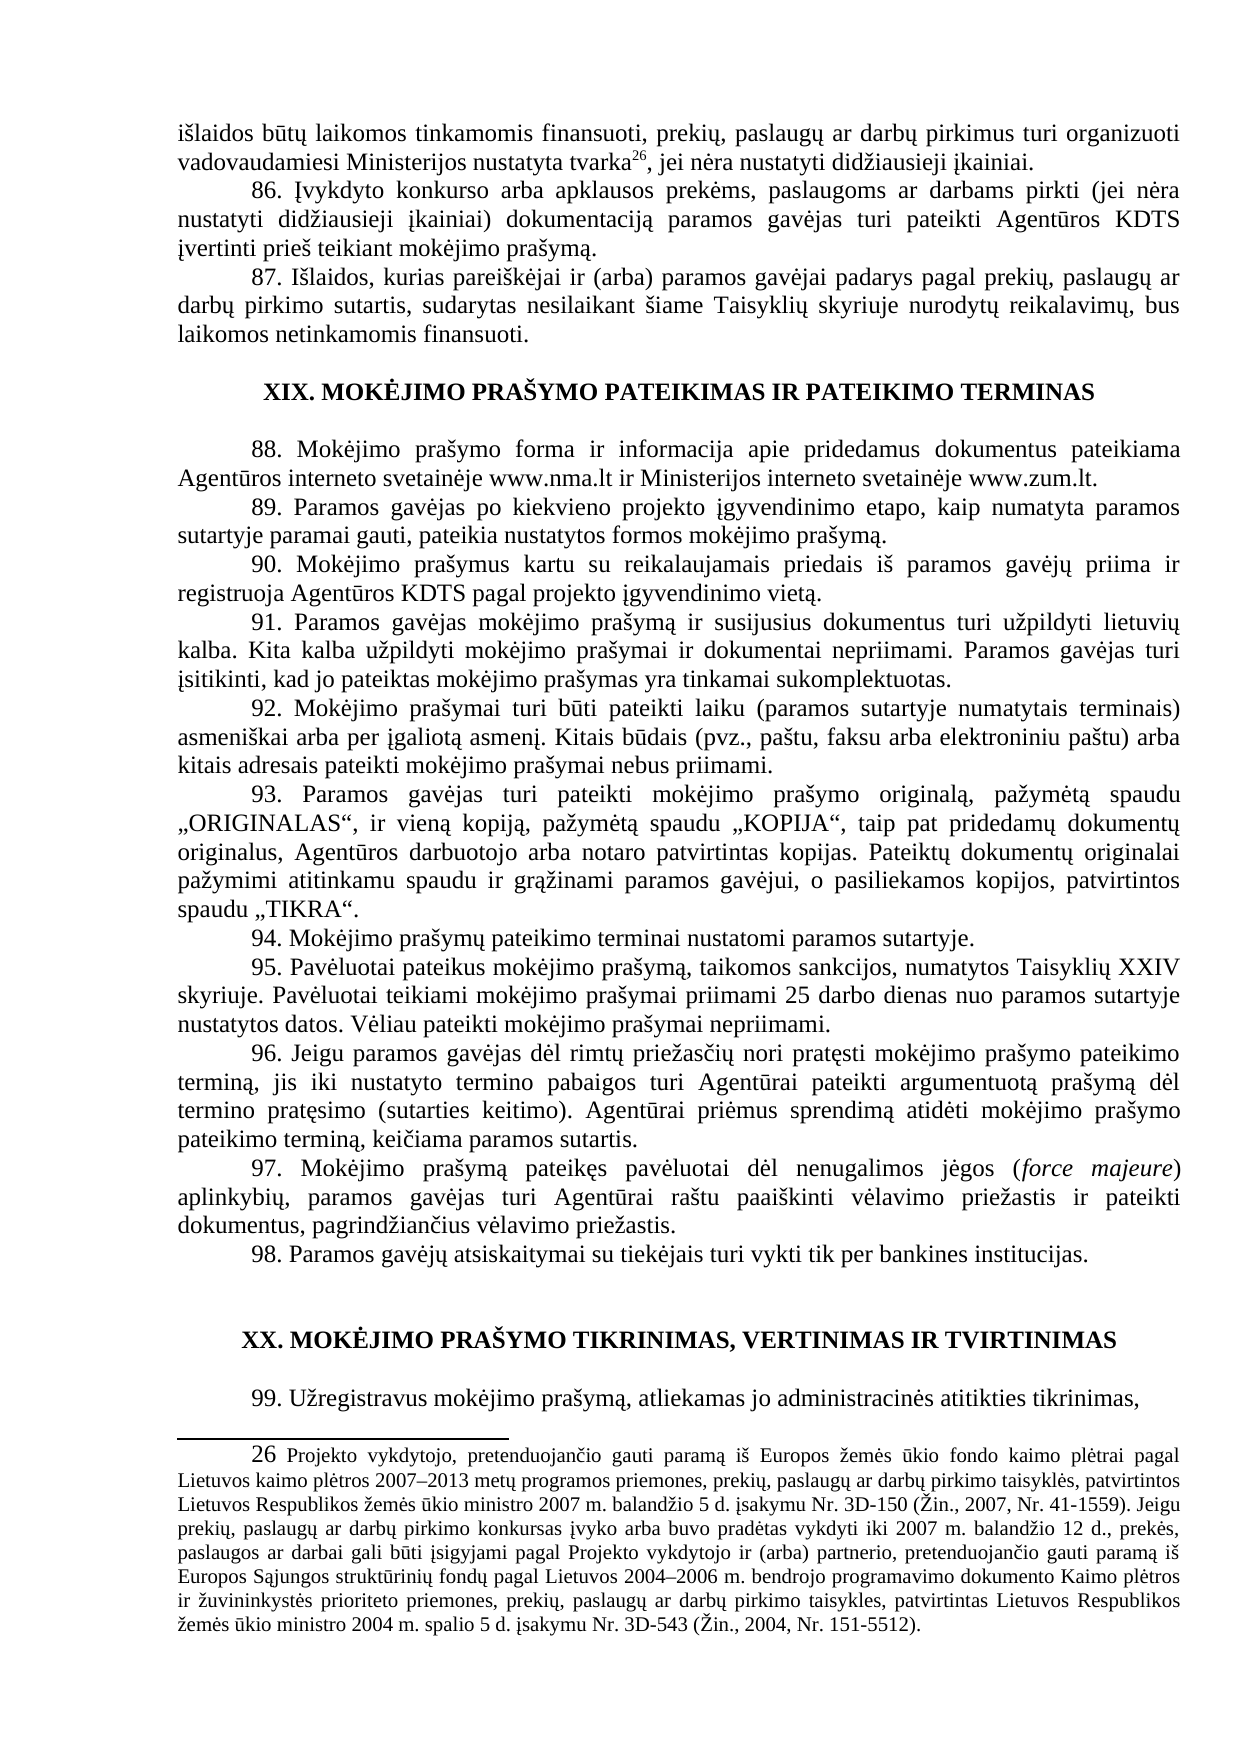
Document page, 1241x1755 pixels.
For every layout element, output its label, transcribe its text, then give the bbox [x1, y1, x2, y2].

text 91. Paramos gavėjas mokėjimo prašymą ir susijusius dokumentus turi užpildyti lietuvių kalba. Kita kalba užpildyti mokėjimo prašymai ir dokumentai nepriimami. Paramos gavėjas turi įsitikinti, kad jo pateiktas mokėjimo prašymas yra tinkamai sukomplektuotas. [177, 607, 1181, 693]
text 90. Mokėjimo prašymus kartu su reikalaujamais priedais iš paramos gavėjų priima ir registruoja Agentūros KDTS pagal projekto įgyvendinimo vietą. [177, 549, 1181, 607]
text išlaidos būtų laikomos tinkamomis finansuoti, prekių, paslaugų ar darbų pirkimus turi organizuoti vadovaudamiesi Ministerijos nustatyta tvarka, jei nėra nustatyti didžiausieji įkainiai. [177, 118, 1181, 176]
text 86. Įvykdyto konkurso arba apklausos prekėms, paslaugoms ar darbams pirkti (jei nėra nustatyti didžiausieji įkainiai) dokumentaciją paramos gavėjas turi pateikti Agentūros KDTS įvertinti prieš teikiant mokėjimo prašymą. [177, 176, 1181, 262]
text 92. Mokėjimo prašymai turi būti pateikti laiku (paramos sutartyje numatytais terminais) asmeniškai arba per įgaliotą asmenį. Kitais būdais (pvz., paštu, faksu arba elektroniniu paštu) arba kitais adresais pateikti mokėjimo prašymai nebus priimami. [177, 693, 1181, 779]
text 93. Paramos gavėjas turi pateikti mokėjimo prašymo originalą, pažymėtą spaudu „ORIGINALAS“, ir vieną kopiją, pažymėtą spaudu „KOPIJA“, taip pat pridedamų dokumentų originalus, Agentūros darbuotojo arba notaro patvirtintas kopijas. Pateiktų dokumentų originalai pažymimi atitinkamu spaudu ir grąžinami paramos gavėjui, o pasiliekamos kopijos, patvirtintos spaudu „TIKRA“. [177, 779, 1181, 923]
text 89. Paramos gavėjas po kiekvieno projekto įgyvendinimo etapo, kaip numatyta paramos sutartyje paramai gauti, pateikia nustatytos formos mokėjimo prašymą. [177, 492, 1181, 549]
text 88. Mokėjimo prašymo forma ir informacija apie pridedamus dokumentus pateikiama Agentūros interneto svetainėje www.nma.lt ir Ministerijos interneto svetainėje www.zum.lt. [177, 434, 1181, 492]
text 99. Užregistravus mokėjimo prašymą, atliekamas jo administracinės atitikties tikrinimas, [177, 1383, 1181, 1412]
text XX. MOKĖJIMO PRAŠYMO TIKRINIMAS, VERTINIMAS IR TVIRTINIMAS [177, 1326, 1181, 1354]
text 94. Mokėjimo prašymų pateikimo terminai nustatomi paramos sutartyje. [177, 923, 1181, 952]
text 97. Mokėjimo prašymą pateikęs pavėluotai dėl nenugalimos jėgos (force majeure) aplinkybių, paramos gavėjas turi Agentūrai raštu paaiškinti vėlavimo priežastis ir pateikti dokumentus, pagrindžiančius vėlavimo priežastis. [177, 1153, 1181, 1239]
text XIX. MOKĖJIMO PRAŠYMO PATEIKIMAS IR PATEIKIMO TERMINAS [177, 377, 1181, 406]
text 98. Paramos gavėjų atsiskaitymai su tiekėjais turi vykti tik per bankines institucijas. [177, 1239, 1181, 1268]
text 95. Pavėluotai pateikus mokėjimo prašymą, taikomos sankcijos, numatytos Taisyklių XXIV skyriuje. Pavėluotai teikiami mokėjimo prašymai priimami 25 darbo dienas nuo paramos sutartyje nustatytos datos. Vėliau pateikti mokėjimo prašymai nepriimami. [177, 952, 1181, 1038]
text Projekto vykdytojo, pretenduojančio gauti paramą iš Europos žemės ūkio fondo kaimo plėtrai pagal Lietuvos kaimo plėtros 2007–2013 metų programos priemones, prekių, paslaugų ar darbų pirkimo taisyklės, patvirtintos Lietuvos Respublikos žemės ūkio ministro 2007 m. balandžio 5 d. įsakymu Nr. 3D-150 (Žin., 2007, Nr. 41-1559). Jeigu prekių, paslaugų ar darbų pirkimo konkursas įvyko arba buvo pradėtas vykdyti iki 2007 m. balandžio 12 d., prekės, paslaugos ar darbai gali būti įsigyjami pagal Projekto vykdytojo ir (arba) partnerio, pretenduojančio gauti paramą iš Europos Sąjungos struktūrinių fondų pagal Lietuvos 2004–2006 m. bendrojo programavimo dokumento Kaimo plėtros ir žuvininkystės prioriteto priemones, prekių, paslaugų ar darbų pirkimo taisykles, patvirtintas Lietuvos Respublikos žemės ūkio ministro 2004 m. spalio 5 d. įsakymu Nr. 3D-543 (Žin., 2004, Nr. 151-5512). [177, 1439, 1181, 1636]
text 96. Jeigu paramos gavėjas dėl rimtų priežasčių nori pratęsti mokėjimo prašymo pateikimo terminą, jis iki nustatyto termino pabaigos turi Agentūrai pateikti argumentuotą prašymą dėl termino pratęsimo (sutarties keitimo). Agentūrai priėmus sprendimą atidėti mokėjimo prašymo pateikimo terminą, keičiama paramos sutartis. [177, 1038, 1181, 1153]
text 87. Išlaidos, kurias pareiškėjai ir (arba) paramos gavėjai padarys pagal prekių, paslaugų ar darbų pirkimo sutartis, sudarytas nesilaikant šiame Taisyklių skyriuje nurodytų reikalavimų, bus laikomos netinkamomis finansuoti. [177, 262, 1181, 348]
